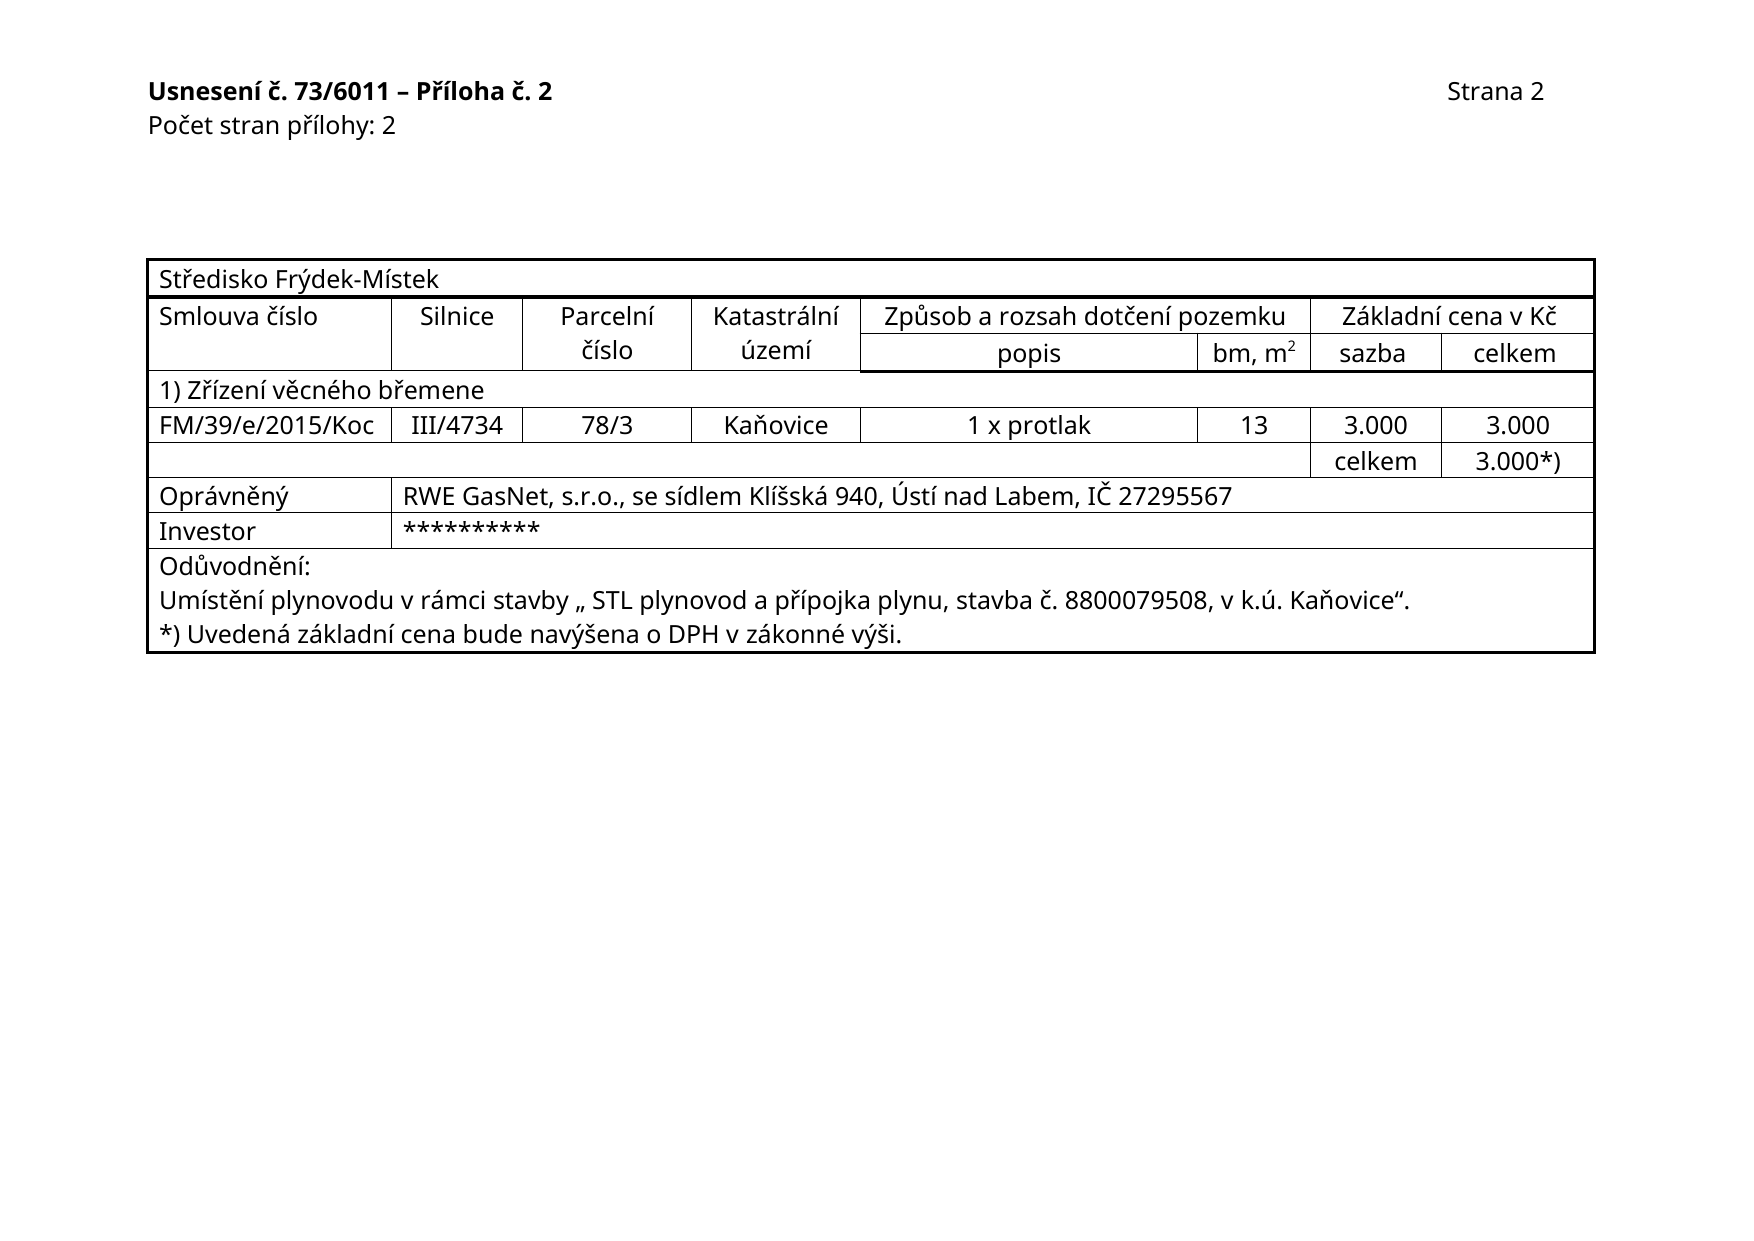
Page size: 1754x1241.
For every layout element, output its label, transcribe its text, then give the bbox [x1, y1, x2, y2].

table_cell Kaňovice [692, 408, 860, 442]
table_cell 1) Zřízení věcného břemene [149, 371, 1593, 407]
table_cell Odůvodnění: Umístění plynovodu v rámci stavby „ STL plynovod a přípojka plynu, stavba č. 8800079508, v k.ú. Kaňovice“. *) Uvedená základní cena bude navýšena o DPH v zákonné výši. [149, 549, 1593, 651]
table_cell III/4734 [392, 408, 522, 442]
table_cell ********** [392, 513, 1593, 547]
table_cell [149, 443, 1310, 477]
table_cell Silnice [392, 299, 522, 370]
table_cell Smlouva číslo [149, 299, 391, 370]
table_cell RWE GasNet, s.r.o., se sídlem Klíšská 940, Ústí nad Labem, IČ 27295567 [392, 478, 1593, 512]
table_cell bm, m2 [1198, 334, 1310, 370]
table_cell celkem [1311, 443, 1441, 477]
table_cell Oprávněný [149, 478, 391, 512]
table_cell FM/39/e/2015/Koc [149, 408, 391, 442]
table_cell Katastrální území [692, 299, 860, 370]
table_cell 3.000 [1311, 408, 1441, 442]
table_cell celkem [1442, 334, 1593, 370]
table_cell sazba [1311, 334, 1441, 370]
table_cell Investor [149, 513, 391, 547]
table_cell Základní cena v Kč [1311, 299, 1593, 333]
table_cell 3.000 [1442, 408, 1593, 442]
table_cell 78/3 [523, 408, 691, 442]
table_cell Způsob a rozsah dotčení pozemku [861, 299, 1310, 333]
table_cell 1 x protlak [861, 408, 1197, 442]
table_cell 13 [1198, 408, 1310, 442]
table_header Středisko Frýdek-Místek [149, 261, 1593, 295]
table_cell popis [861, 334, 1197, 370]
table_cell 3.000*) [1442, 443, 1593, 477]
table_cell Parcelní číslo [523, 299, 691, 370]
